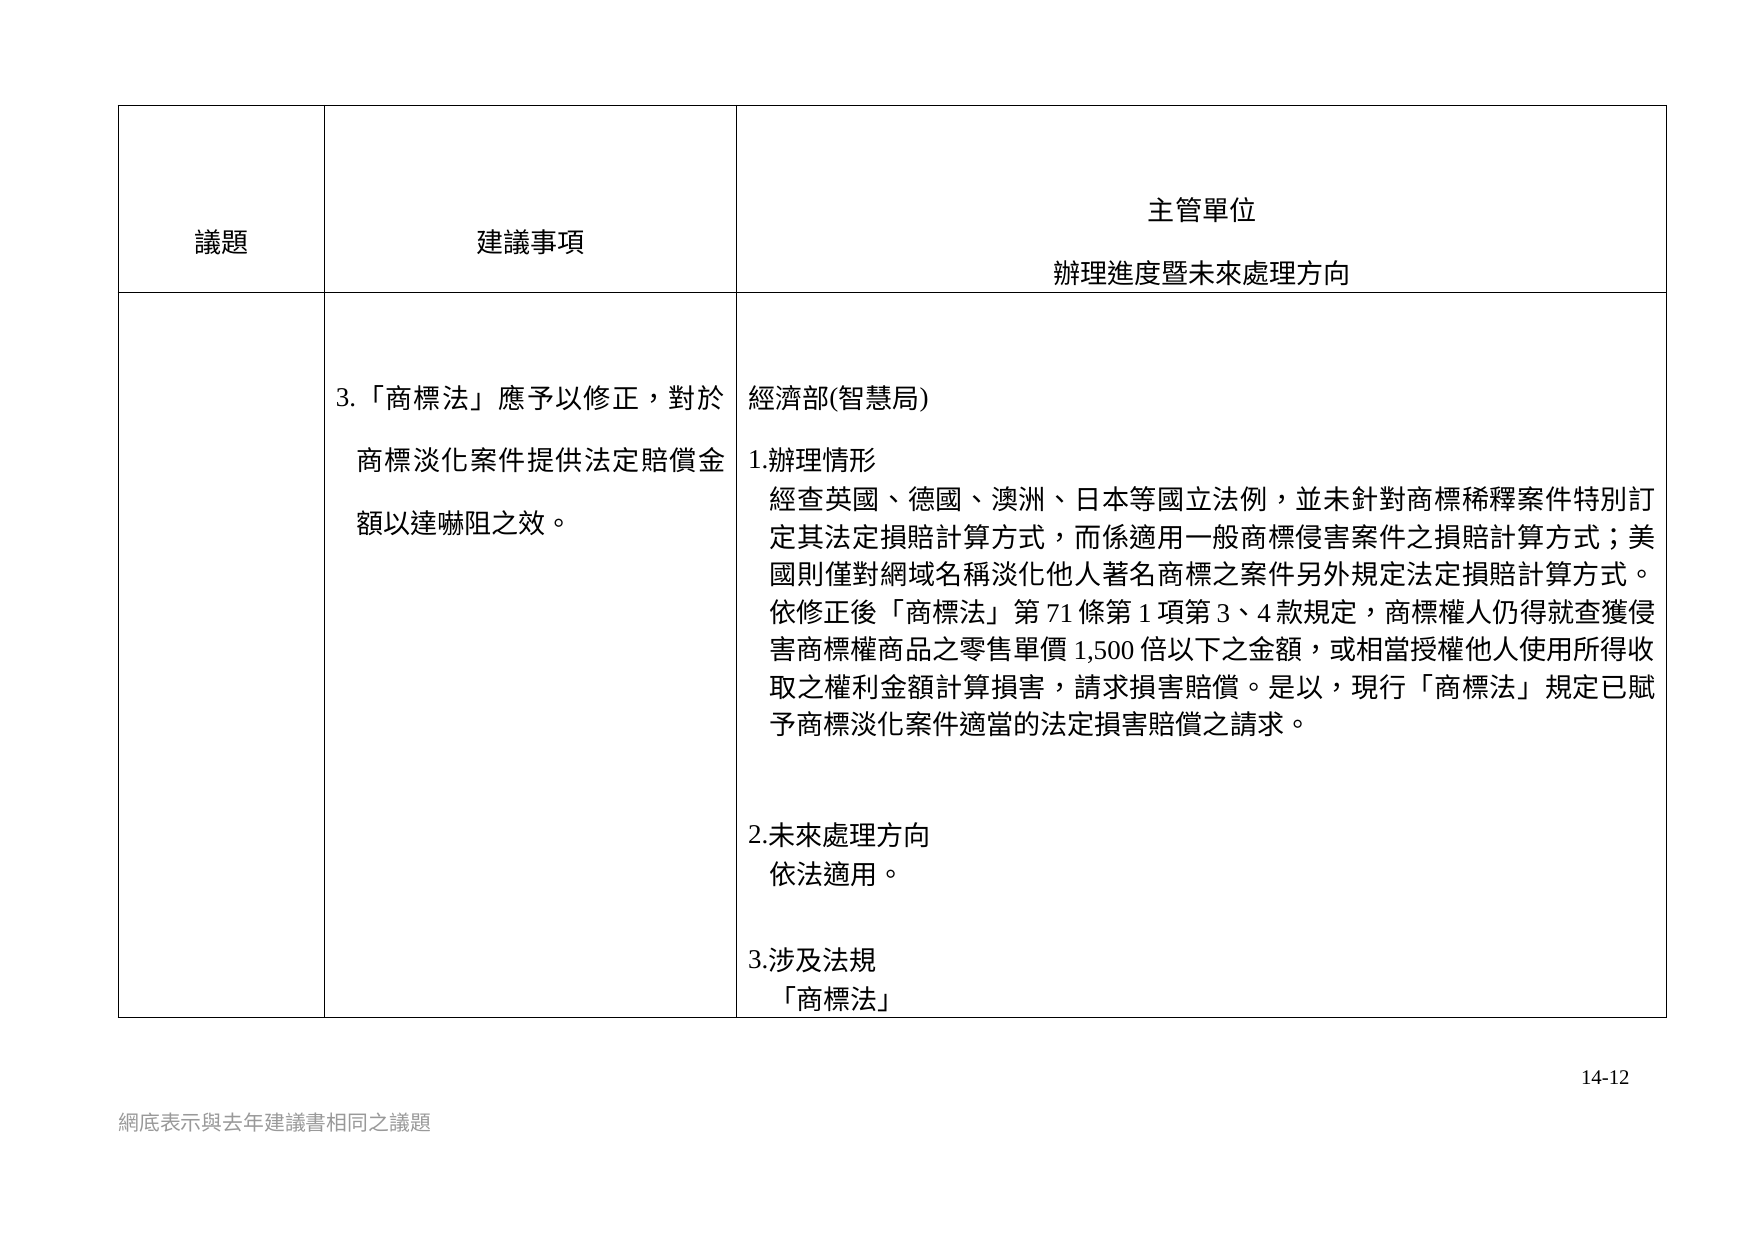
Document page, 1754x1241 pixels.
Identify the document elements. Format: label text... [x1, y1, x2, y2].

table_header 議題 [119, 106, 324, 292]
table_cell 3.「商標法」應予以修正，對於商標淡化案件提供法定賠償金額以達嚇阻之效。 [325, 293, 736, 1017]
table_cell [119, 293, 324, 1017]
table_header 建議事項 [325, 106, 736, 292]
table_cell 經濟部(智慧局) 1.辦理情形 經查英國、德國、澳洲、日本等國立法例，並未針對商標稀釋案件特別訂定其法定損賠計算方式，而係適用一般商標侵害案件之損賠計算方式；美國則僅對網域名稱淡化他人著名商標之案件另外規定法定損賠計算方式。依修正後「商標法」第71條第1項第3、4款規定，商標權人仍得就查獲侵害商標權商品之零售單價1,500倍以下之金額，或相當授權他人使用所得收取之權利金額計算損害，請求損害賠償。是以，現行「商標法」規定已賦予商標淡化案件適當的法定損害賠償之請求。 2.未來處理方向 依法適用。 3.涉及法規 「商標法」 [737, 293, 1666, 1017]
table_header 主管單位 辦理進度暨未來處理方向 [737, 106, 1666, 292]
